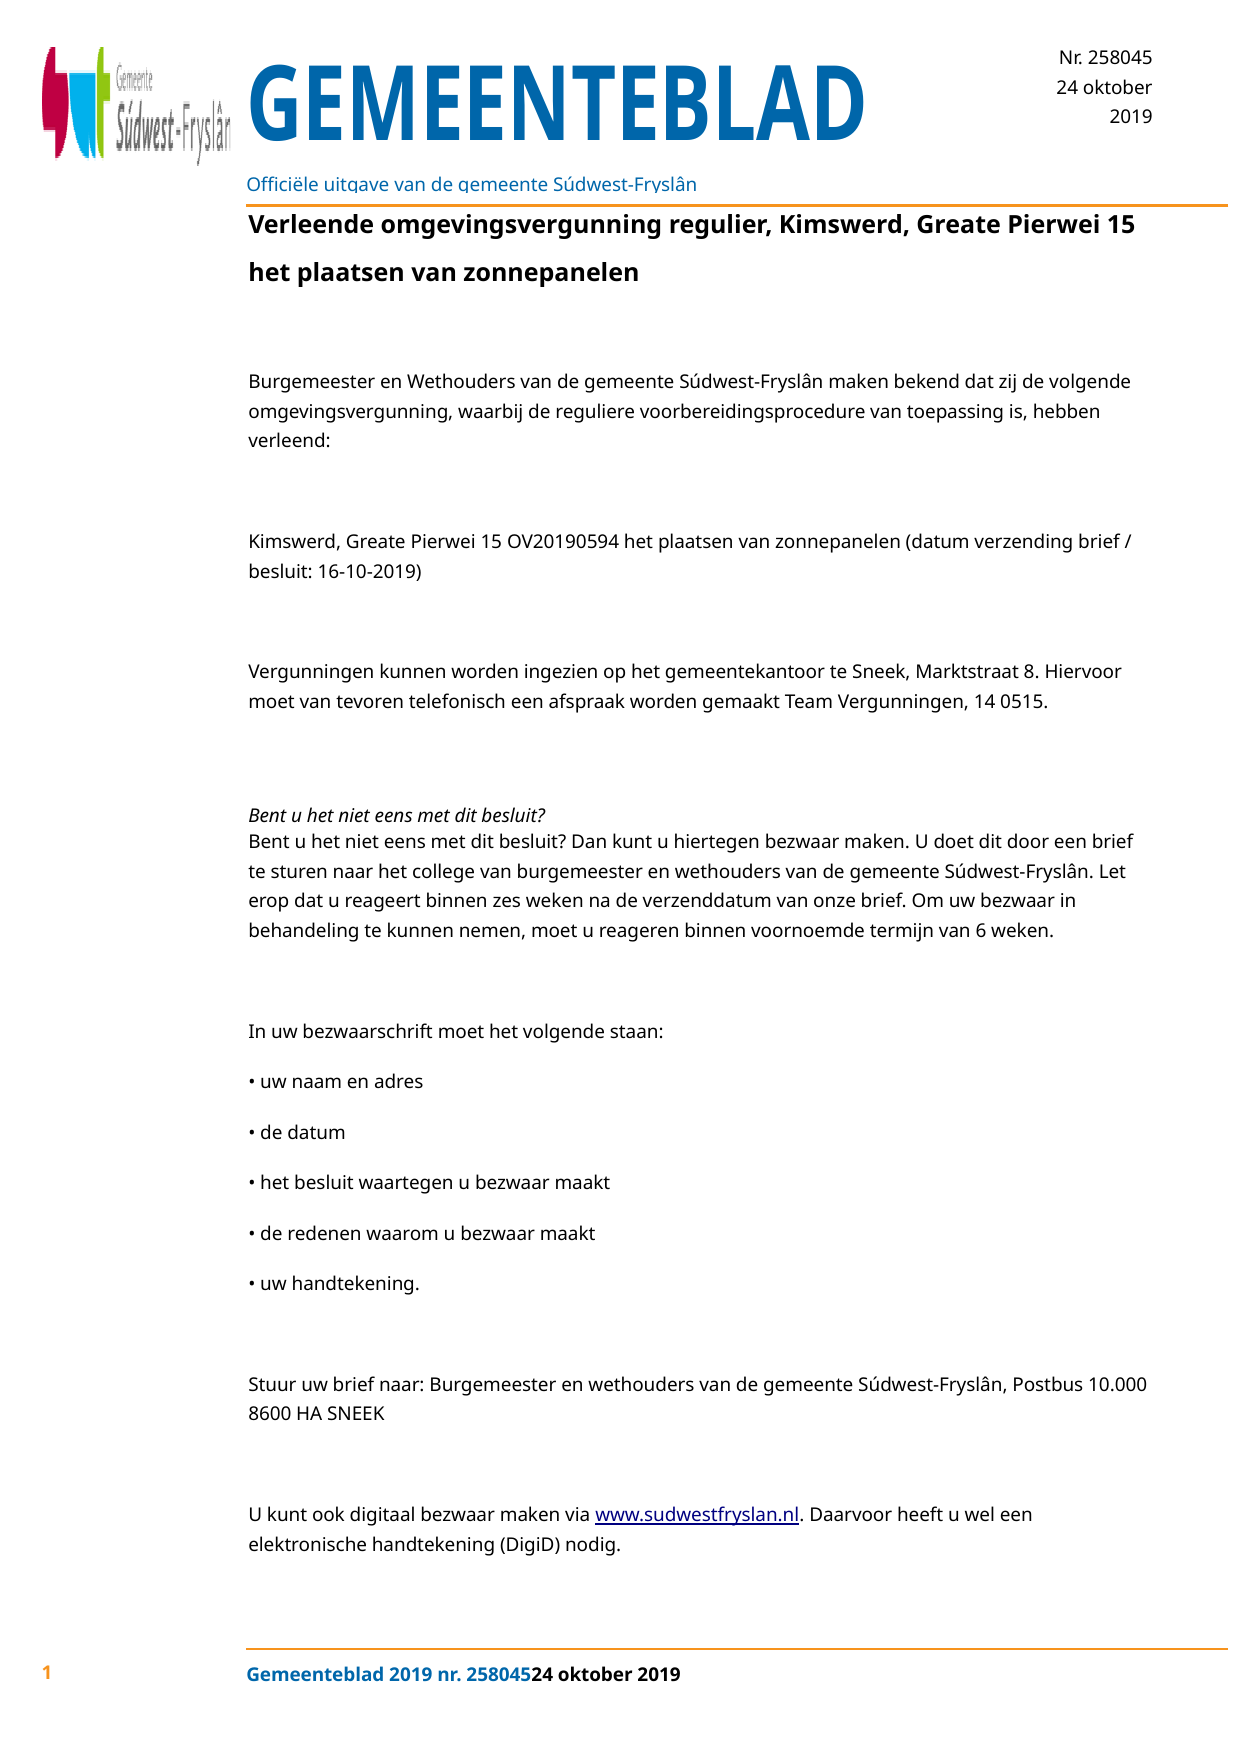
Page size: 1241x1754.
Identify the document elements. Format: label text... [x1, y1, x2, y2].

text In uw bezwaarschrift moet het volgende staan: [248, 1018, 1152, 1044]
text Kimswerd, Greate Pierwei 15 OV20190594 het plaatsen van zonnepanelen (datum verzending brief / besluit: 16-10-2019) [248, 528, 1152, 584]
text • het besluit waartegen u bezwaar maakt [248, 1169, 1152, 1195]
text Burgemeester en Wethouders van de gemeente Súdwest-Fryslân maken bekend dat zij de volgende omgevingsvergunning, waarbij de reguliere voorbereidingsprocedure van toepassing is, hebben verleend: [248, 368, 1152, 453]
text U kunt ook digitaal bezwaar maken via www.sudwestfryslan.nl. Daarvoor heeft u wel een elektronische handtekening (DigiD) nodig. [248, 1501, 1152, 1557]
text • uw handtekening. [248, 1270, 1152, 1296]
picture [41, 47, 231, 172]
text • de redenen waarom u bezwaar maakt [248, 1220, 1152, 1245]
text • de datum [248, 1119, 1152, 1144]
text Bent u het niet eens met dit besluit? [248, 803, 1152, 828]
text Stuur uw brief naar: Burgemeester en wethouders van de gemeente Súdwest-Fryslân, Postbus 10.000 8600 HA SNEEK [248, 1371, 1152, 1426]
text • uw naam en adres [248, 1068, 1152, 1094]
text Vergunningen kunnen worden ingezien op het gemeentekantoor te Sneek, Marktstraat 8. Hiervoor moet van tevoren telefonisch een afspraak worden gemaakt Team Vergunningen, 14 0515. [248, 659, 1152, 714]
text Verleende omgevingsvergunning regulier, Kimswerd, Greate Pierwei 15 het plaatsen van zonnepanelen [248, 207, 1152, 288]
text Bent u het niet eens met dit besluit? Dan kunt u hiertegen bezwaar maken. U doet dit door een brief te sturen naar het college van burgemeester en wethouders van de gemeente Súdwest-Fryslân. Let erop dat u reageert binnen zes weken na de verzenddatum van onze brief. Om uw bezwaar in behandeling te kunnen nemen, moet u reageren binnen voornoemde termijn van 6 weken. [248, 828, 1152, 943]
